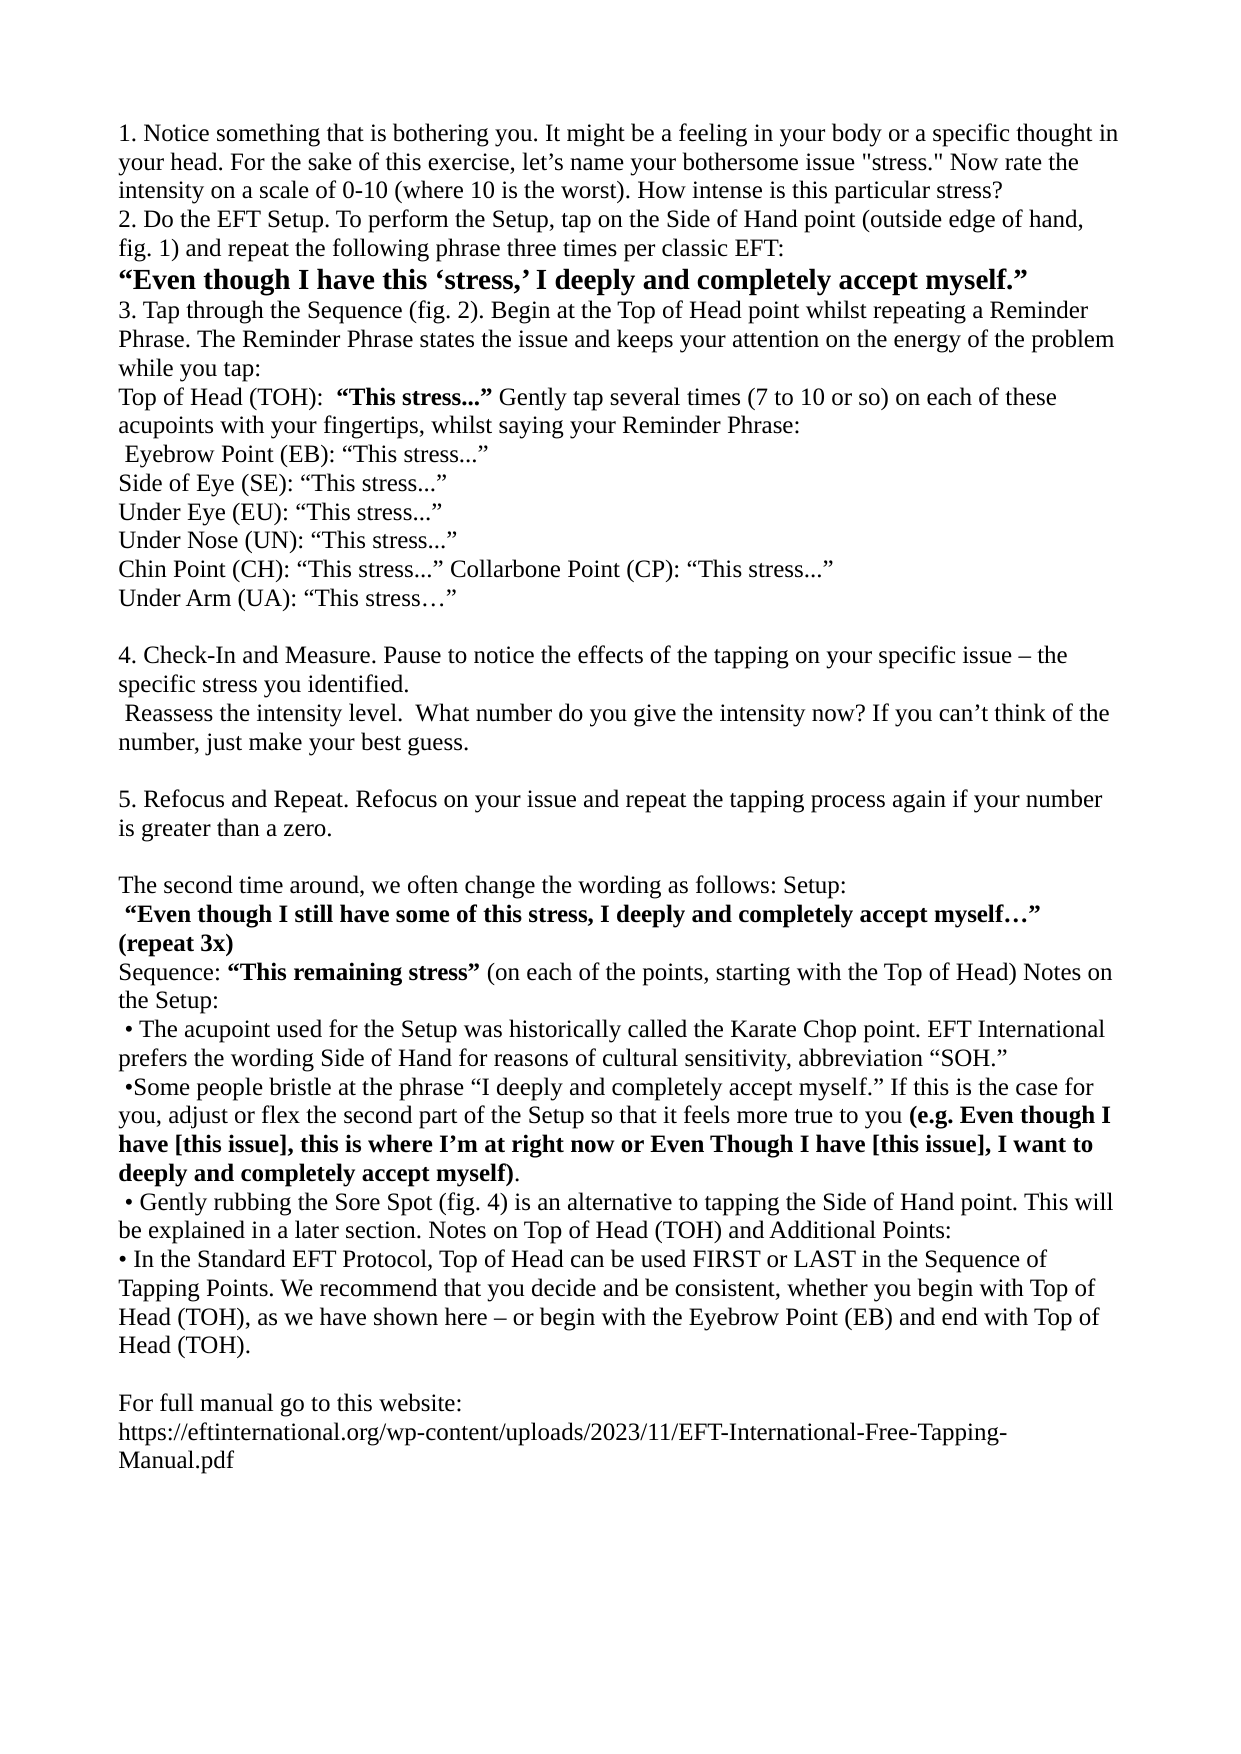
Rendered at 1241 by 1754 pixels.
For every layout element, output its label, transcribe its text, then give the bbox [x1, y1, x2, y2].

text Under Eye (EU): “This stress...” [118, 497, 1122, 525]
text 1. Notice something that is bothering you. It might be a feeling in your body or a specific thought in your head. For the sake of this exercise, let’s name your bothersome issue "stress." Now rate the intensity on a scale of 0-10 (where 10 is the worst). How intense is this particular stress? [118, 118, 1122, 204]
text 2. Do the EFT Setup. To perform the Setup, tap on the Side of Hand point (outside edge of hand, fig. 1) and repeat the following phrase three times per classic EFT: [118, 204, 1122, 262]
text • The acupoint used for the Setup was historically called the Karate Chop point. EFT International prefers the wording Side of Hand for reasons of cultural sensitivity, abbreviation “SOH.” [118, 1014, 1122, 1072]
text For full manual go to this website: [118, 1388, 1122, 1417]
text • In the Standard EFT Protocol, Top of Head can be used FIRST or LAST in the Sequence of Tapping Points. We recommend that you decide and be consistent, whether you begin with Top of Head (TOH), as we have shown here – or begin with the Eyebrow Point (EB) and end with Top of Head (TOH). [118, 1244, 1122, 1359]
text Side of Eye (SE): “This stress...” [118, 468, 1122, 497]
text “Even though I still have some of this stress, I deeply and completely accept myself…” (repeat 3x) [118, 899, 1122, 957]
text The second time around, we often change the wording as follows: Setup: [118, 870, 1122, 899]
text “Even though I have this ‘stress,’ I deeply and completely accept myself.” [118, 262, 1122, 295]
text Eyebrow Point (EB): “This stress...” [118, 439, 1122, 468]
text Under Arm (UA): “This stress…” [118, 583, 1122, 612]
text 5. Refocus and Repeat. Refocus on your issue and repeat the tapping process again if your number is greater than a zero. [118, 784, 1122, 842]
text • Gently rubbing the Sore Spot (fig. 4) is an alternative to tapping the Side of Hand point. This will be explained in a later section. Notes on Top of Head (TOH) and Additional Points: [118, 1187, 1122, 1244]
text 3. Tap through the Sequence (fig. 2). Begin at the Top of Head point whilst repeating a Reminder Phrase. The Reminder Phrase states the issue and keeps your attention on the energy of the problem while you tap: [118, 295, 1122, 382]
text https://eftinternational.org/wp-content/uploads/2023/11/EFT-International-Free-Tapping-Manual.pdf [118, 1417, 1122, 1474]
text Chin Point (CH): “This stress...” Collarbone Point (CP): “This stress...” [118, 554, 1122, 583]
text Under Nose (UN): “This stress...” [118, 525, 1122, 554]
text •Some people bristle at the phrase “I deeply and completely accept myself.” If this is the case for you, adjust or flex the second part of the Setup so that it feels more true to you (e.g. Even though I have [this issue], this is where I’m at right now or Even Though I have [this issue], I want to deeply and completely accept myself). [118, 1072, 1122, 1187]
text Reassess the intensity level. What number do you give the intensity now? If you can’t think of the number, just make your best guess. [118, 698, 1122, 755]
text 4. Check-In and Measure. Pause to notice the effects of the tapping on your specific issue – the specific stress you identified. [118, 640, 1122, 698]
text Sequence: “This remaining stress” (on each of the points, starting with the Top of Head) Notes on the Setup: [118, 957, 1122, 1014]
text Top of Head (TOH): “This stress...” Gently tap several times (7 to 10 or so) on each of these acupoints with your fingertips, whilst saying your Reminder Phrase: [118, 382, 1122, 439]
